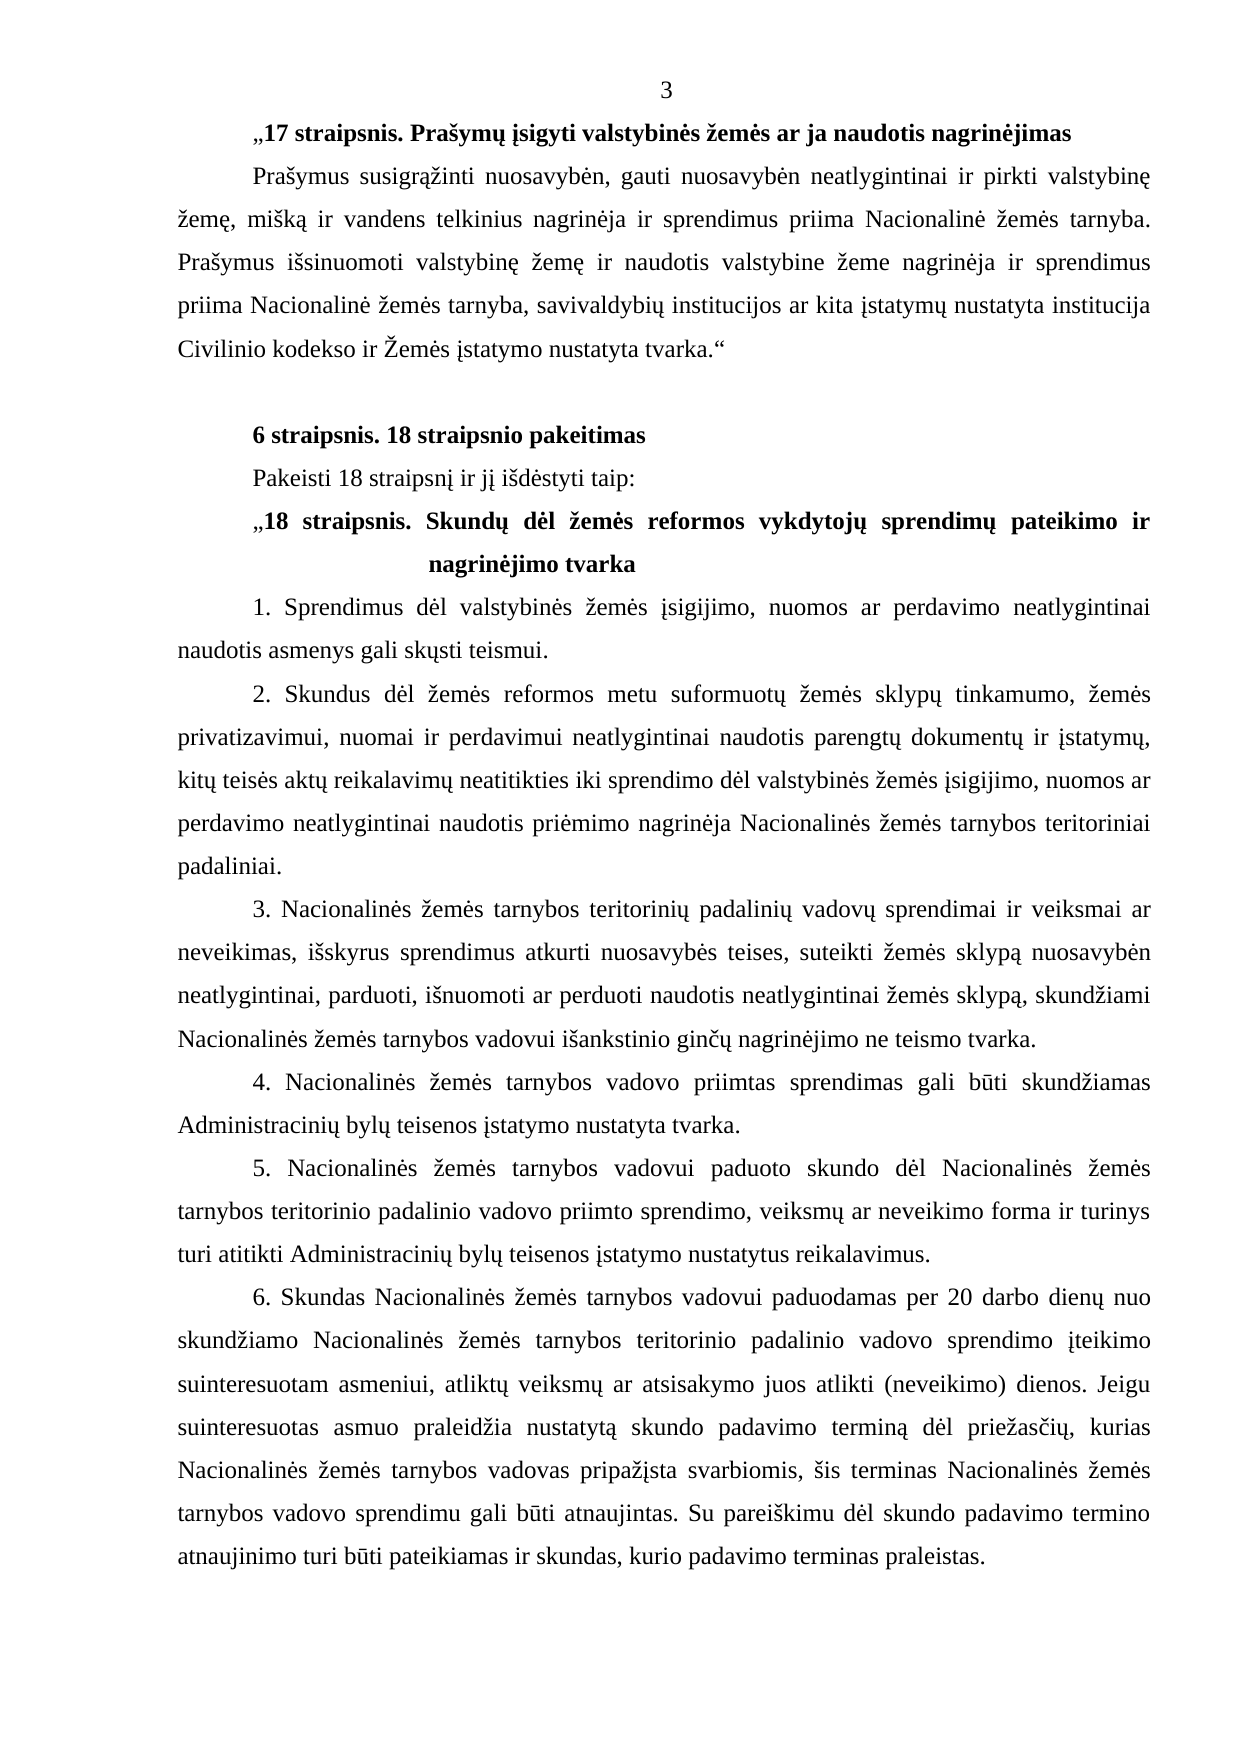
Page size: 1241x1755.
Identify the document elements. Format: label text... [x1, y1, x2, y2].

text „17 straipsnis. Prašymų įsigyti valstybinės žemės ar ja naudotis nagrinėjimas [177, 118, 1152, 147]
text Pakeisti 18 straipsnį ir jį išdėstyti taip: [177, 463, 1152, 492]
text „18 straipsnis. Skundų dėl žemės reformos vykdytojų sprendimų pateikimo ir nagrinėjimo tvarka [252, 506, 1152, 578]
text 3. Nacionalinės žemės tarnybos teritorinių padalinių vadovų sprendimai ir veiksmai ar neveikimas, išskyrus sprendimus atkurti nuosavybės teises, suteikti žemės sklypą nuosavybėn neatlygintinai, parduoti, išnuomoti ar perduoti naudotis neatlygintinai žemės sklypą, skundžiami Nacionalinės žemės tarnybos vadovui išankstinio ginčų nagrinėjimo ne teismo tvarka. [177, 894, 1152, 1052]
text 1. Sprendimus dėl valstybinės žemės įsigijimo, nuomos ar perdavimo neatlygintinai naudotis asmenys gali skųsti teismui. [177, 592, 1152, 664]
text Prašymus susigrąžinti nuosavybėn, gauti nuosavybėn neatlygintinai ir pirkti valstybinę žemę, mišką ir vandens telkinius nagrinėja ir sprendimus priima Nacionalinė žemės tarnyba. Prašymus išsinuomoti valstybinę žemę ir naudotis valstybine žeme nagrinėja ir sprendimus priima Nacionalinė žemės tarnyba, savivaldybių institucijos ar kita įstatymų nustatyta institucija Civilinio kodekso ir Žemės įstatymo nustatyta tvarka.“ [177, 161, 1152, 362]
text 6 straipsnis. 18 straipsnio pakeitimas [177, 420, 1152, 449]
text 4. Nacionalinės žemės tarnybos vadovo priimtas sprendimas gali būti skundžiamas Administracinių bylų teisenos įstatymo nustatyta tvarka. [177, 1067, 1152, 1139]
text 5. Nacionalinės žemės tarnybos vadovui paduoto skundo dėl Nacionalinės žemės tarnybos teritorinio padalinio vadovo priimto sprendimo, veiksmų ar neveikimo forma ir turinys turi atitikti Administracinių bylų teisenos įstatymo nustatytus reikalavimus. [177, 1153, 1152, 1268]
text 2. Skundus dėl žemės reformos metu suformuotų žemės sklypų tinkamumo, žemės privatizavimui, nuomai ir perdavimui neatlygintinai naudotis parengtų dokumentų ir įstatymų, kitų teisės aktų reikalavimų neatitikties iki sprendimo dėl valstybinės žemės įsigijimo, nuomos ar perdavimo neatlygintinai naudotis priėmimo nagrinėja Nacionalinės žemės tarnybos teritoriniai padaliniai. [177, 679, 1152, 880]
text 6. Skundas Nacionalinės žemės tarnybos vadovui paduodamas per 20 darbo dienų nuo skundžiamo Nacionalinės žemės tarnybos teritorinio padalinio vadovo sprendimo įteikimo suinteresuotam asmeniui, atliktų veiksmų ar atsisakymo juos atlikti (neveikimo) dienos. Jeigu suinteresuotas asmuo praleidžia nustatytą skundo padavimo terminą dėl priežasčių, kurias Nacionalinės žemės tarnybos vadovas pripažįsta svarbiomis, šis terminas Nacionalinės žemės tarnybos vadovo sprendimu gali būti atnaujintas. Su pareiškimu dėl skundo padavimo termino atnaujinimo turi būti pateikiamas ir skundas, kurio padavimo terminas praleistas. [177, 1282, 1152, 1570]
